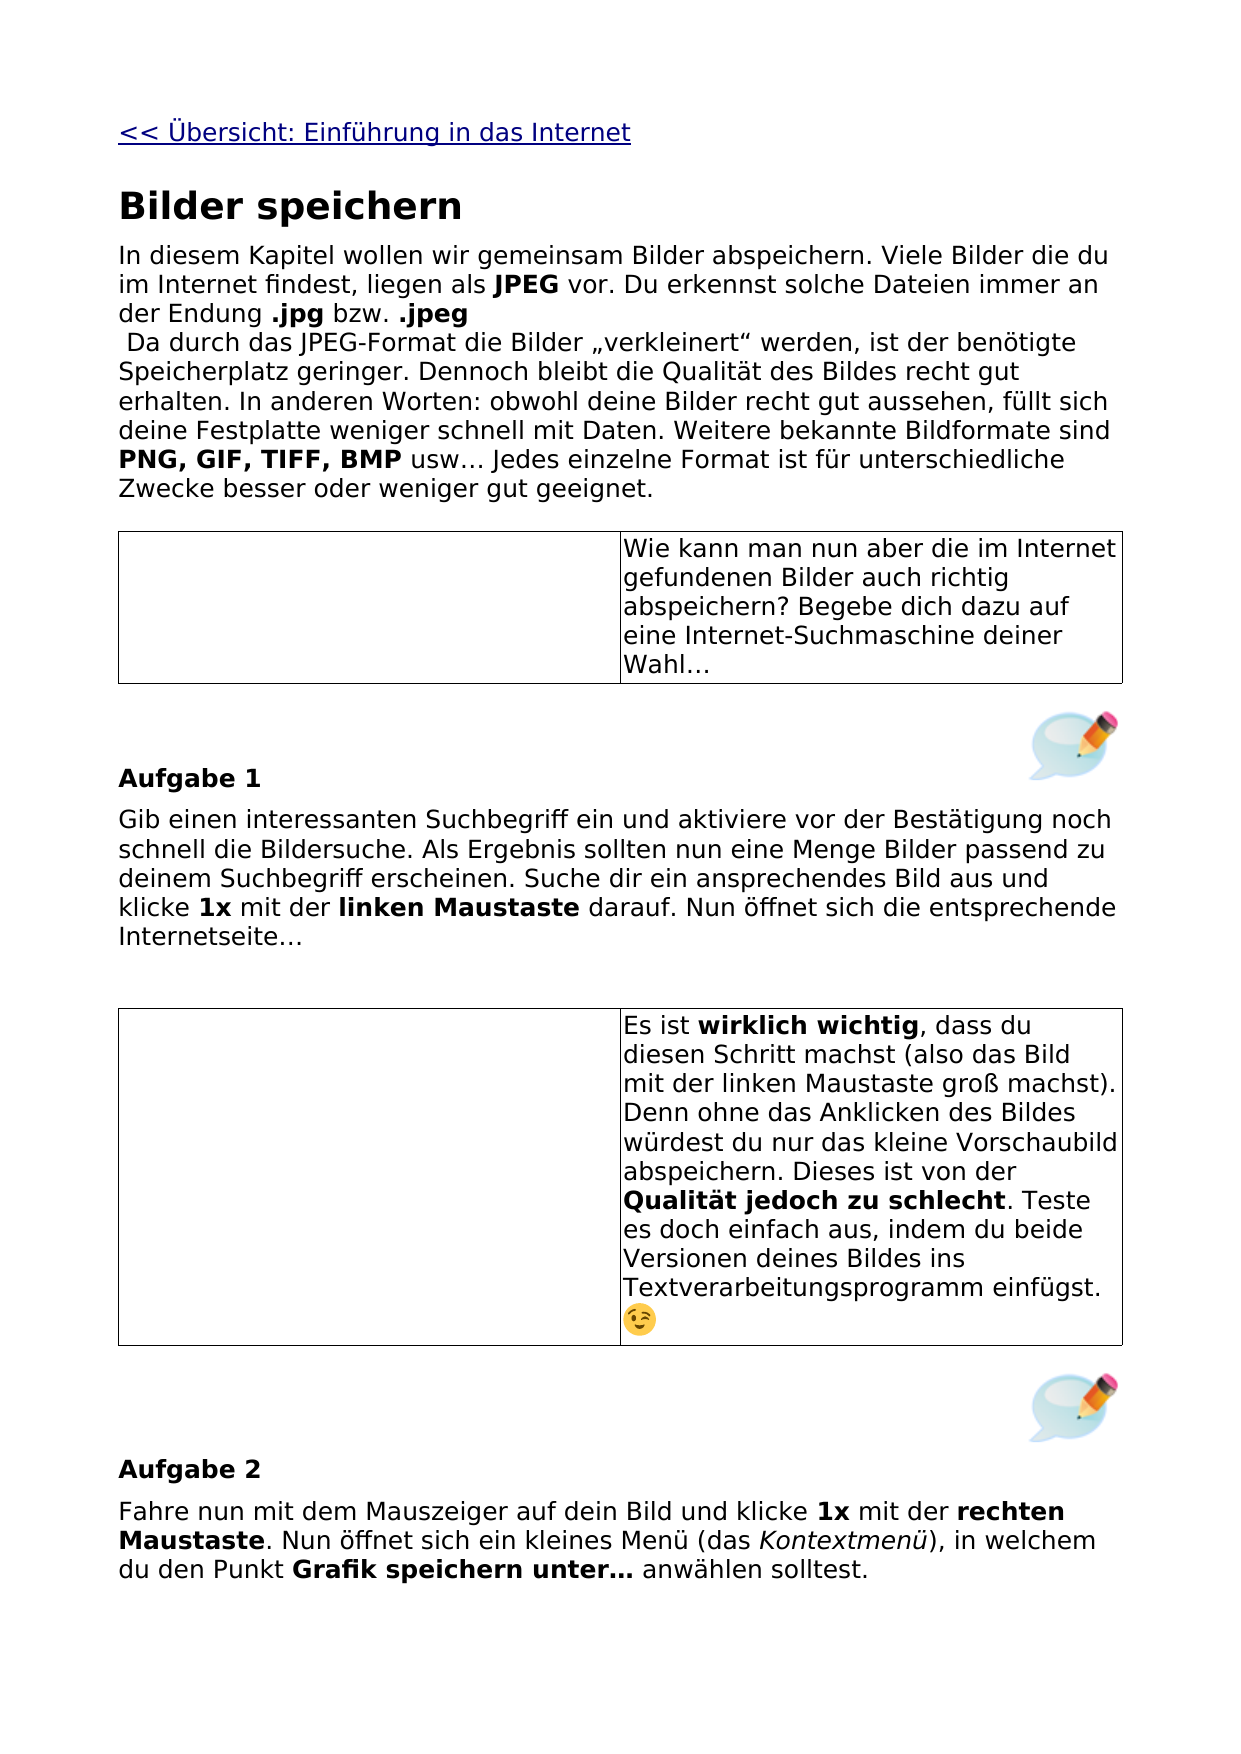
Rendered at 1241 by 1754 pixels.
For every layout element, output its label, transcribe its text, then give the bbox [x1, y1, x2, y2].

picture [1022, 697, 1123, 798]
subtitle Bilder speichern [118, 185, 1122, 228]
text << Übersicht: Einführung in das Internet [118, 118, 1122, 147]
text In diesem Kapitel wollen wir gemeinsam Bilder abspeichern. Viele Bilder die du im Internet findest, liegen als JPEG vor. Du erkennst solche Dateien immer an der Endung .jpg bzw. .jpeg Da durch das JPEG-Format die Bilder „verkleinert“ werden, ist der benötigte Speicherplatz geringer. Dennoch bleibt die Qualität des Bildes recht gut erhalten. In anderen Worten: obwohl deine Bilder recht gut aussehen, füllt sich deine Festplatte weniger schnell mit Daten. Weitere bekannte Bildformate sind PNG, GIF, TIFF, BMP usw… Jedes einzelne Format ist für unterschiedliche Zwecke besser oder weniger gut geeignet. [118, 241, 1122, 503]
table_header [119, 532, 620, 682]
text Fahre nun mit dem Mauszeiger auf dein Bild und klicke 1x mit der rechten Maustaste. Nun öffnet sich ein kleines Menü (das Kontextmenü), in welchem du den Punkt Grafik speichern unter… anwählen solltest. [118, 1497, 1122, 1585]
subtitle Aufgabe 2 [118, 1456, 1122, 1485]
text Gib einen interessanten Suchbegriff ein und aktiviere vor der Bestätigung noch schnell die Bildersuche. Als Ergebnis sollten nun eine Menge Bilder passend zu deinem Suchbegriff erscheinen. Suche dir ein ansprechendes Bild aus und klicke 1x mit der linken Maustaste darauf. Nun öffnet sich die entsprechende Internetseite… [118, 806, 1122, 981]
table_header [119, 1009, 620, 1345]
table_header Es ist wirklich wichtig, dass du diesen Schritt machst (also das Bild mit der linken Maustaste groß machst). Denn ohne das Anklicken des Bildes würdest du nur das kleine Vorschaubild abspeichern. Dieses ist von der Qualität jedoch zu schlecht. Teste es doch einfach aus, indem du beide Versionen deines Bildes ins Textverarbeitungsprogramm einfügst. [621, 1009, 1122, 1345]
subtitle Aufgabe 1 [118, 764, 1022, 793]
picture [1022, 1360, 1123, 1460]
table_header Wie kann man nun aber die im Internet gefundenen Bilder auch richtig abspeichern? Begebe dich dazu auf eine Internet-Suchmaschine deiner Wahl… [621, 532, 1122, 682]
